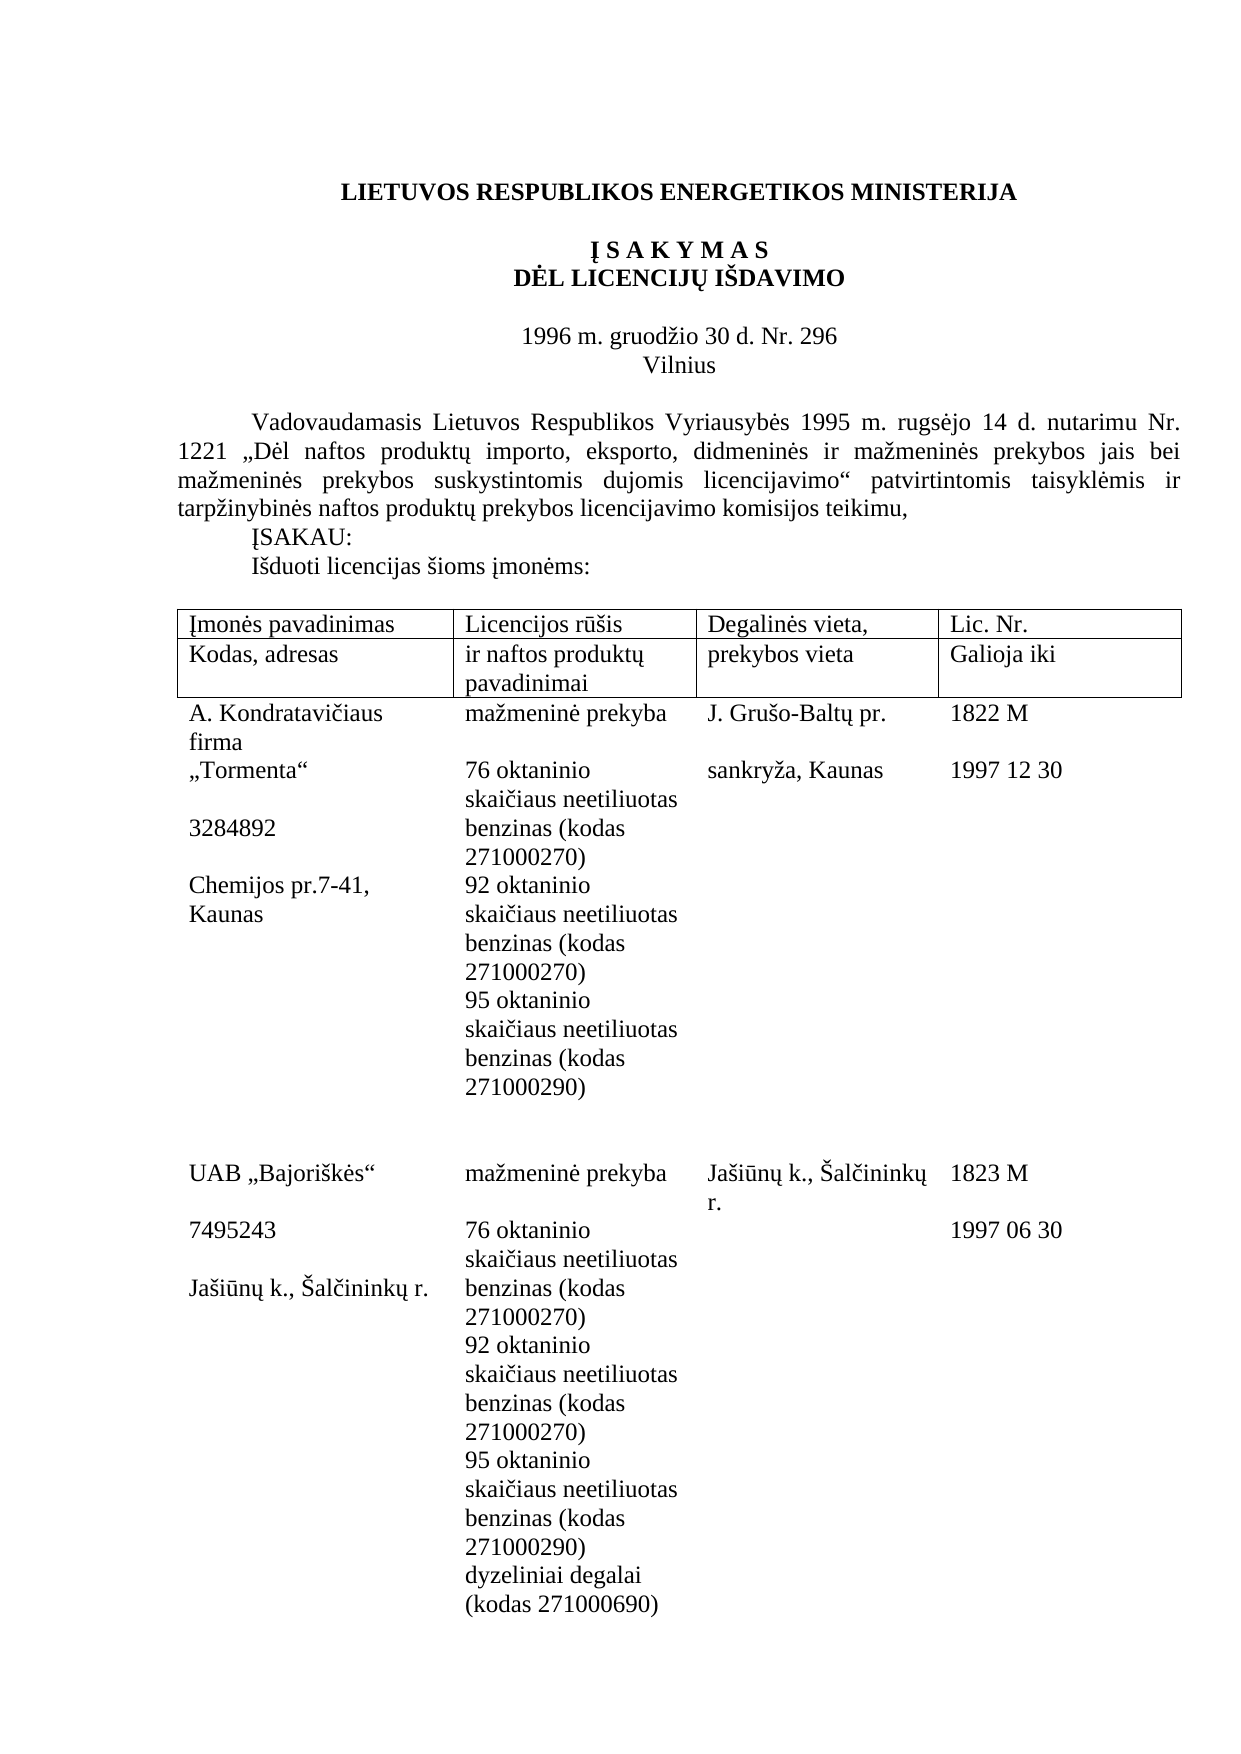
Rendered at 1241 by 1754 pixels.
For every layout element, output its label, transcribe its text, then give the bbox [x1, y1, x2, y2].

table_header Lic. Nr. [939, 610, 1181, 638]
table_header Licencijos rūšis [454, 610, 696, 638]
table_cell prekybos vieta [697, 639, 938, 697]
table_cell [696, 1560, 938, 1618]
table_cell [696, 1273, 938, 1330]
table_cell 92 oktaninio skaičiaus neetiliuotas [454, 870, 696, 928]
table_cell [939, 1330, 1181, 1388]
table_cell benzinas (kodas 271000270) [454, 813, 696, 870]
table_cell 1997 06 30 [939, 1215, 1181, 1273]
table_cell benzinas (kodas 271000290) [454, 1503, 696, 1560]
table_cell [939, 870, 1181, 928]
table_cell [696, 1388, 938, 1445]
table_cell [696, 1330, 938, 1388]
table_cell sankryža, Kaunas [696, 755, 938, 813]
table_cell [177, 1445, 453, 1503]
text LIETUVOS RESPUBLIKOS ENERGETIKOS MINISTERIJA [177, 177, 1181, 206]
table_cell [177, 1388, 453, 1445]
table_cell [696, 870, 938, 928]
table_cell 1822 M [939, 698, 1181, 755]
table_cell [177, 1043, 453, 1100]
table_cell [696, 1215, 938, 1273]
table_cell [177, 928, 453, 985]
table_cell 95 oktaninio skaičiaus neetiliuotas [454, 985, 696, 1043]
table_cell 76 oktaninio skaičiaus neetiliuotas [454, 755, 696, 813]
table_cell [939, 1043, 1181, 1100]
table_cell [939, 1388, 1181, 1445]
table_cell Jašiūnų k., Šalčininkų r. [177, 1273, 453, 1330]
table_cell [177, 1503, 453, 1560]
table_cell [696, 1129, 938, 1158]
table_cell 76 oktaninio skaičiaus neetiliuotas [454, 1215, 696, 1273]
table_header Degalinės vieta, [697, 610, 938, 638]
text Vilnius [177, 350, 1181, 378]
table_cell [454, 1129, 696, 1158]
table_cell ir naftos produktų pavadinimai [454, 639, 696, 697]
table_cell 7495243 [177, 1215, 453, 1273]
table_cell [939, 1273, 1181, 1330]
table_cell 92 oktaninio skaičiaus neetiliuotas [454, 1330, 696, 1388]
table_cell Chemijos pr.7-41, Kaunas [177, 870, 453, 928]
table_cell [939, 928, 1181, 985]
table_cell [696, 1100, 938, 1129]
table_cell [939, 1445, 1181, 1503]
table_cell Jašiūnų k., Šalčininkų r. [696, 1158, 938, 1215]
table_cell [696, 1043, 938, 1100]
table_cell [939, 1100, 1181, 1129]
table_cell [177, 1129, 453, 1158]
table_cell benzinas (kodas 271000270) [454, 928, 696, 985]
table_cell benzinas (kodas 271000270) [454, 1273, 696, 1330]
table_cell J. Grušo-Baltų pr. [696, 698, 938, 755]
table_header Įmonės pavadinimas [178, 610, 453, 638]
table_cell [696, 1503, 938, 1560]
table_cell [939, 813, 1181, 870]
table_cell [177, 1100, 453, 1129]
table_cell A. Kondratavičiaus firma [177, 698, 453, 755]
text Vadovaudamasis Lietuvos Respublikos Vyriausybės 1995 m. rugsėjo 14 d. nutarimu Nr. 1221 „Dėl naftos produktų importo, eksporto, didmeninės ir mažmeninės prekybos jais bei mažmeninės prekybos suskystintomis dujomis licencijavimo“ patvirtintomis taisyklėmis ir tarpžinybinės naftos produktų prekybos licencijavimo komisijos teikimu, [177, 407, 1181, 522]
table_cell Kodas, adresas [178, 639, 453, 697]
table_cell [454, 1100, 696, 1129]
table_cell Galioja iki [939, 639, 1181, 697]
table_cell [696, 1445, 938, 1503]
table_cell [939, 985, 1181, 1043]
text 1996 m. gruodžio 30 d. Nr. 296 [177, 321, 1181, 350]
table_cell benzinas (kodas 271000290) [454, 1043, 696, 1100]
table_cell 95 oktaninio skaičiaus neetiliuotas [454, 1445, 696, 1503]
table_cell [177, 985, 453, 1043]
table_cell [696, 928, 938, 985]
table_cell [939, 1560, 1181, 1618]
table_cell [939, 1129, 1181, 1158]
table_cell UAB „Bajoriškės“ [177, 1158, 453, 1215]
table_cell [939, 1503, 1181, 1560]
text Į S A K Y M A S [177, 235, 1181, 263]
table_cell mažmeninė prekyba [454, 698, 696, 755]
table_cell [696, 985, 938, 1043]
table_cell [696, 813, 938, 870]
table_cell benzinas (kodas 271000270) [454, 1388, 696, 1445]
text ĮSAKAU: [177, 522, 1181, 551]
table_cell [177, 1330, 453, 1388]
text DĖL LICENCIJŲ IŠDAVIMO [177, 263, 1181, 292]
table_cell „Tormenta“ [177, 755, 453, 813]
table_cell 1823 M [939, 1158, 1181, 1215]
table_cell dyzeliniai degalai (kodas 271000690) [454, 1560, 696, 1618]
table_cell 3284892 [177, 813, 453, 870]
table_cell mažmeninė prekyba [454, 1158, 696, 1215]
table_cell 1997 12 30 [939, 755, 1181, 813]
table_cell [177, 1560, 453, 1618]
text Išduoti licencijas šioms įmonėms: [177, 551, 1181, 580]
